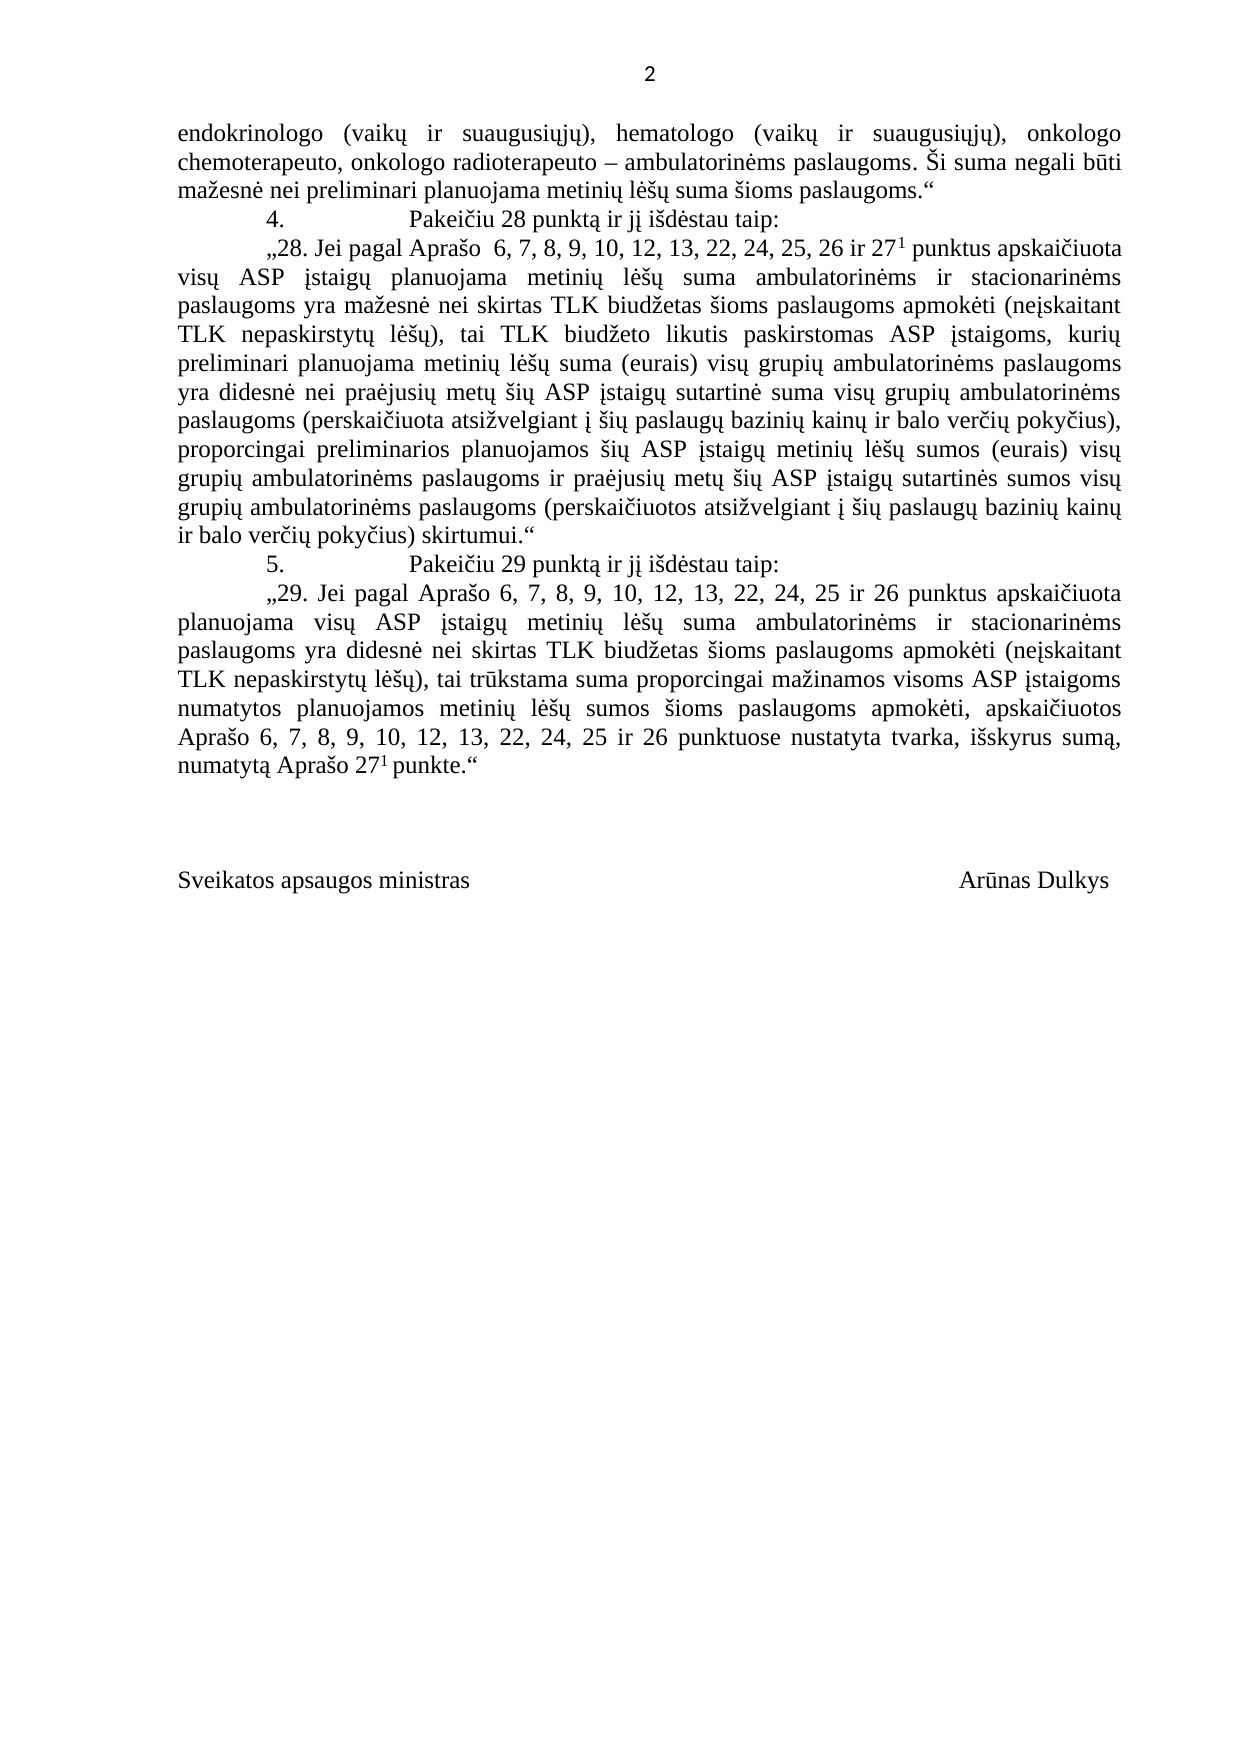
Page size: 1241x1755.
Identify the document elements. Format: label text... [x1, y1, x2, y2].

text 5. Pakeičiu 29 punktą ir jį išdėstau taip: [266, 549, 1122, 578]
text Sveikatos apsaugos ministras Arūnas Dulkys [177, 866, 1122, 894]
text 4. Pakeičiu 28 punktą ir jį išdėstau taip: [266, 204, 1122, 233]
text „29. Jei pagal Aprašo 6, 7, 8, 9, 10, 12, 13, 22, 24, 25 ir 26 punktus apskaičiuota planuojama visų ASP įstaigų metinių lėšų suma ambulatorinėms ir stacionarinėms paslaugoms yra didesnė nei skirtas TLK biudžetas šioms paslaugoms apmokėti (neįskaitant TLK nepaskirstytų lėšų), tai trūkstama suma proporcingai mažinamos visoms ASP įstaigoms numatytos planuojamos metinių lėšų sumos šioms paslaugoms apmokėti, apskaičiuotos Aprašo 6, 7, 8, 9, 10, 12, 13, 22, 24, 25 ir 26 punktuose nustatyta tvarka, išskyrus sumą, numatytą Aprašo 271 punkte.“ [177, 578, 1122, 779]
text „28. Jei pagal Aprašo 6, 7, 8, 9, 10, 12, 13, 22, 24, 25, 26 ir 271 punktus apskaičiuota visų ASP įstaigų planuojama metinių lėšų suma ambulatorinėms ir stacionarinėms paslaugoms yra mažesnė nei skirtas TLK biudžetas šioms paslaugoms apmokėti (neįskaitant TLK nepaskirstytų lėšų), tai TLK biudžeto likutis paskirstomas ASP įstaigoms, kurių preliminari planuojama metinių lėšų suma (eurais) visų grupių ambulatorinėms paslaugoms yra didesnė nei praėjusių metų šių ASP įstaigų sutartinė suma visų grupių ambulatorinėms paslaugoms (perskaičiuota atsižvelgiant į šių paslaugų bazinių kainų ir balo verčių pokyčius), proporcingai preliminarios planuojamos šių ASP įstaigų metinių lėšų sumos (eurais) visų grupių ambulatorinėms paslaugoms ir praėjusių metų šių ASP įstaigų sutartinės sumos visų grupių ambulatorinėms paslaugoms (perskaičiuotos atsižvelgiant į šių paslaugų bazinių kainų ir balo verčių pokyčius) skirtumui.“ [177, 233, 1122, 549]
text endokrinologo (vaikų ir suaugusiųjų), hematologo (vaikų ir suaugusiųjų), onkologo chemoterapeuto, onkologo radioterapeuto – ambulatorinėms paslaugoms. Ši suma negali būti mažesnė nei preliminari planuojama metinių lėšų suma šioms paslaugoms.“ [177, 118, 1122, 204]
